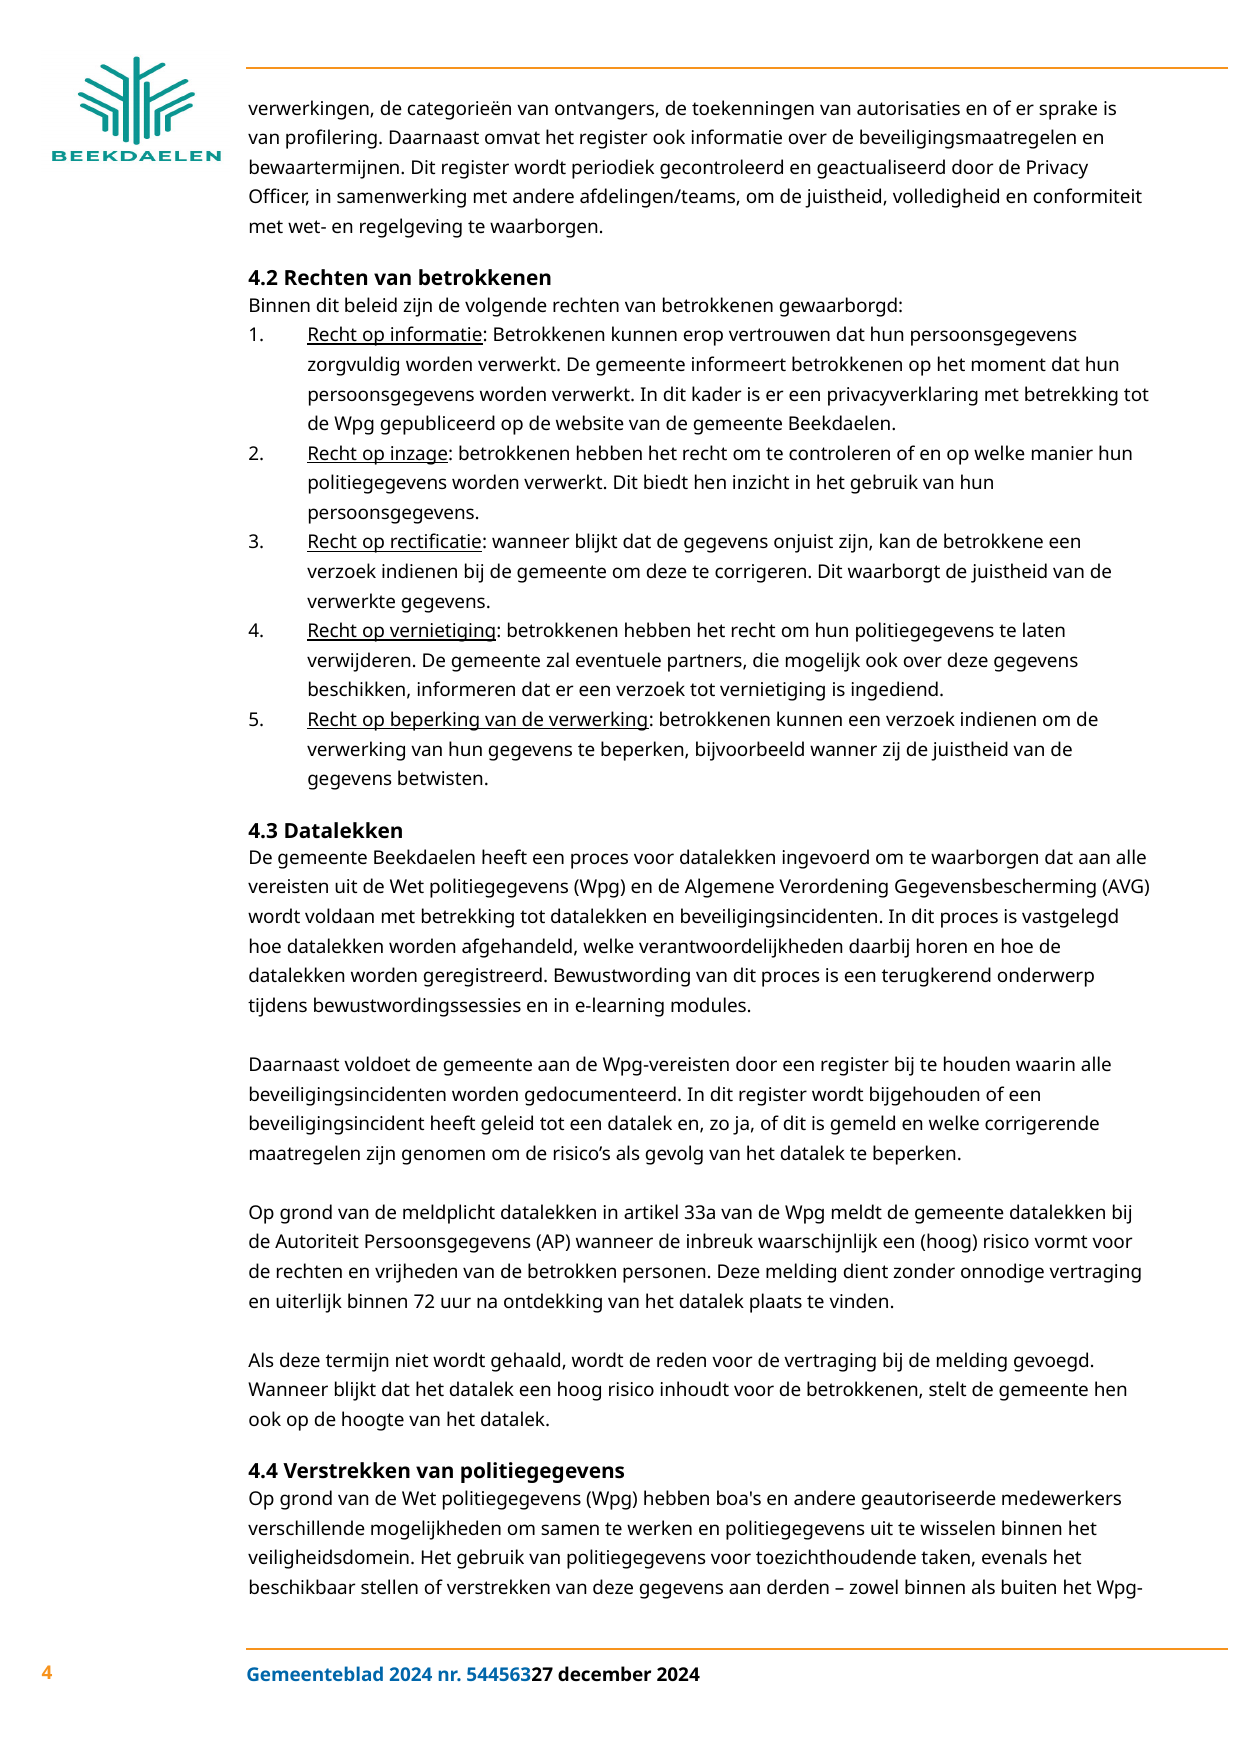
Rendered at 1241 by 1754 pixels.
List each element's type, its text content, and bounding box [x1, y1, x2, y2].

list Recht op informatie: Betrokkenen kunnen erop vertrouwen dat hun persoonsgegevens zorgvuldig worden verwerkt. De gemeente informeert betrokkenen op het moment dat hun persoonsgegevens worden verwerkt. In dit kader is er een privacyverklaring met betrekking tot de Wpg gepubliceerd op de website van de gemeente Beekdaelen. [248, 322, 1152, 436]
text Op grond van de Wet politiegegevens (Wpg) hebben boa's en andere geautoriseerde medewerkers verschillende mogelijkheden om samen te werken en politiegegevens uit te wisselen binnen het veiligheidsdomein. Het gebruik van politiegegevens voor toezichthoudende taken, evenals het beschikbaar stellen of verstrekken van deze gegevens aan derden – zowel binnen als buiten het Wpg- [248, 1485, 1152, 1599]
text Op grond van de meldplicht datalekken in artikel 33a van de Wpg meldt de gemeente datalekken bij de Autoriteit Persoonsgegevens (AP) wanneer de inbreuk waarschijnlijk een (hoog) risico vormt voor de rechten en vrijheden van de betrokken personen. Deze melding dient zonder onnodige vertraging en uiterlijk binnen 72 uur na ontdekking van het datalek plaats te vinden. [248, 1199, 1152, 1314]
list Recht op vernietiging: betrokkenen hebben het recht om hun politiegegevens te laten verwijderen. De gemeente zal eventuele partners, die mogelijk ook over deze gegevens beschikken, informeren dat er een verzoek tot vernietiging is ingediend. [248, 617, 1152, 702]
list Recht op beperking van de verwerking: betrokkenen kunnen een verzoek indienen om de verwerking van hun gegevens te beperken, bijvoorbeeld wanner zij de juistheid van de gegevens betwisten. [248, 706, 1152, 791]
text 4.3 Datalekken [248, 816, 1152, 844]
text Binnen dit beleid zijn de volgende rechten van betrokkenen gewaarborgd: [248, 292, 1152, 318]
list Recht op inzage: betrokkenen hebben het recht om te controleren of en op welke manier hun politiegegevens worden verwerkt. Dit biedt hen inzicht in het gebruik van hun persoonsgegevens. [248, 440, 1152, 525]
text De gemeente Beekdaelen heeft een proces voor datalekken ingevoerd om te waarborgen dat aan alle vereisten uit de Wet politiegegevens (Wpg) en de Algemene Verordening Gegevensbescherming (AVG) wordt voldaan met betrekking tot datalekken en beveiligingsincidenten. In dit proces is vastgelegd hoe datalekken worden afgehandeld, welke verantwoordelijkheden daarbij horen en hoe de datalekken worden geregistreerd. Bewustwording van dit proces is een terugkerend onderwerp tijdens bewustwordingssessies en in e-learning modules. [248, 844, 1152, 1018]
text 4.4 Verstrekken van politiegegevens [248, 1457, 1152, 1485]
text 4.2 Rechten van betrokkenen [248, 263, 1152, 292]
picture [41, 47, 231, 172]
text verwerkingen, de categorieën van ontvangers, de toekenningen van autorisaties en of er sprake is van profilering. Daarnaast omvat het register ook informatie over de beveiligingsmaatregelen en bewaartermijnen. Dit register wordt periodiek gecontroleerd en geactualiseerd door de Privacy Officer, in samenwerking met andere afdelingen/teams, om de juistheid, volledigheid en conformiteit met wet- en regelgeving te waarborgen. [248, 95, 1152, 239]
list Recht op rectificatie: wanneer blijkt dat de gegevens onjuist zijn, kan de betrokkene een verzoek indienen bij de gemeente om deze te corrigeren. Dit waarborgt de juistheid van de verwerkte gegevens. [248, 529, 1152, 613]
text Als deze termijn niet wordt gehaald, wordt de reden voor de vertraging bij de melding gevoegd. Wanneer blijkt dat het datalek een hoog risico inhoudt voor de betrokkenen, stelt de gemeente hen ook op de hoogte van het datalek. [248, 1347, 1152, 1432]
text Daarnaast voldoet de gemeente aan de Wpg-vereisten door een register bij te houden waarin alle beveiligingsincidenten worden gedocumenteerd. In dit register wordt bijgehouden of een beveiligingsincident heeft geleid tot een datalek en, zo ja, of dit is gemeld en welke corrigerende maatregelen zijn genomen om de risico’s als gevolg van het datalek te beperken. [248, 1051, 1152, 1166]
